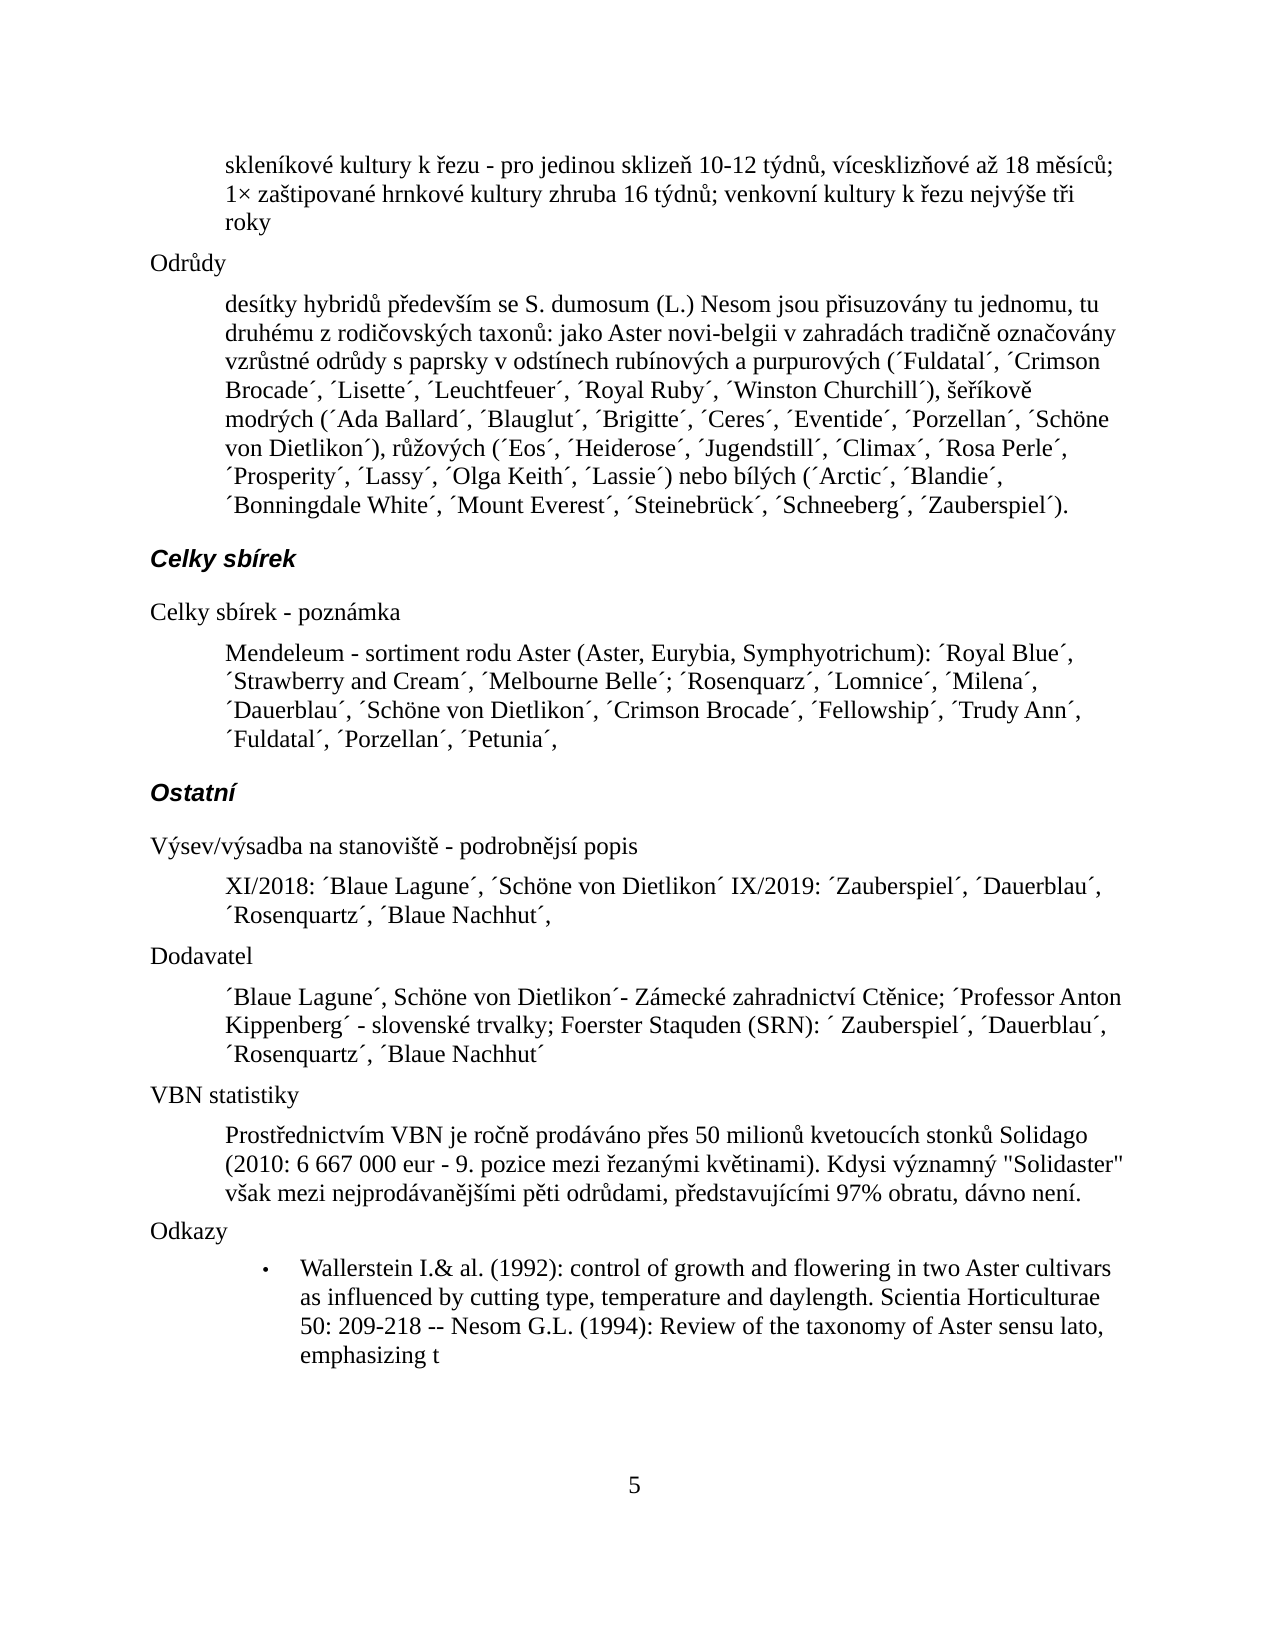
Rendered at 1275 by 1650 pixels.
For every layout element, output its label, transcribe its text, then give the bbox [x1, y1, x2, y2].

text Dodavatel [150, 941, 1125, 970]
text ´Blaue Lagune´, Schöne von Dietlikon´- Zámecké zahradnictví Ctěnice; ´Professor Anton Kippenberg´ - slovenské trvalky; Foerster Staquden (SRN): ´ Zauberspiel´, ´Dauerblau´, ´Rosenquartz´, ´Blaue Nachhut´ [225, 982, 1125, 1068]
text Odrůdy [150, 248, 1125, 277]
text desítky hybridů především se S. dumosum (L.) Nesom jsou přisuzovány tu jednomu, tu druhému z rodičovských taxonů: jako Aster novi-belgii v zahradách tradičně označovány vzrůstné odrůdy s paprsky v odstínech rubínových a purpurových (´Fuldatal´, ´Crimson Brocade´, ´Lisette´, ´Leuchtfeuer´, ´Royal Ruby´, ´Winston Churchill´), šeříkově modrých (´Ada Ballard´, ´Blauglut´, ´Brigitte´, ´Ceres´, ´Eventide´, ´Porzellan´, ´Schöne von Dietlikon´), růžových (´Eos´, ´Heiderose´, ´Jugendstill´, ´Climax´, ´Rosa Perle´, ´Prosperity´, ´Lassy´, ´Olga Keith´, ´Lassie´) nebo bílých (´Arctic´, ´Blandie´, ´Bonningdale White´, ´Mount Everest´, ´Steinebrück´, ´Schneeberg´, ´Zauberspiel´). [225, 289, 1125, 519]
text Prostřednictvím VBN je ročně prodáváno přes 50 milionů kvetoucích stonků Solidago (2010: 6 667 000 eur - 9. pozice mezi řezanými květinami). Kdysi významný "Solidaster" však mezi nejprodávanějšími pěti odrůdami, představujícími 97% obratu, dávno není. [225, 1121, 1125, 1207]
text XI/2018: ´Blaue Lagune´, ´Schöne von Dietlikon´ IX/2019: ´Zauberspiel´, ´Dauerblau´, ´Rosenquartz´, ´Blaue Nachhut´, [225, 871, 1125, 929]
text VBN statistiky [150, 1080, 1125, 1109]
text skleníkové kultury k řezu - pro jedinou sklizeň 10-12 týdnů, vícesklizňové až 18 měsíců; 1× zaštipované hrnkové kultury zhruba 16 týdnů; venkovní kultury k řezu nejvýše tři roky [225, 150, 1125, 236]
text Mendeleum - sortiment rodu Aster (Aster, Eurybia, Symphyotrichum): ´Royal Blue´, ´Strawberry and Cream´, ´Melbourne Belle´; ´Rosenquarz´, ´Lomnice´, ´Milena´, ´Dauerblau´, ´Schöne von Dietlikon´, ´Crimson Brocade´, ´Fellowship´, ´Trudy Ann´, ´Fuldatal´, ´Porzellan´, ´Petunia´, [225, 638, 1125, 753]
subtitle Ostatní [150, 778, 1125, 806]
text Celky sbírek - poznámka [150, 597, 1125, 626]
list Wallerstein I.& al. (1992): control of growth and flowering in two Aster cultivars as influenced by cutting type, temperature and daylength. Scientia Horticulturae 50: 209-218 -- Nesom G.L. (1994): Review of the taxonomy of Aster sensu lato, emphasizing t [262, 1253, 1125, 1368]
text Výsev/výsadba na stanoviště - podrobnějsí popis [150, 831, 1125, 859]
text Odkazy [150, 1216, 1125, 1244]
subtitle Celky sbírek [150, 544, 1125, 572]
